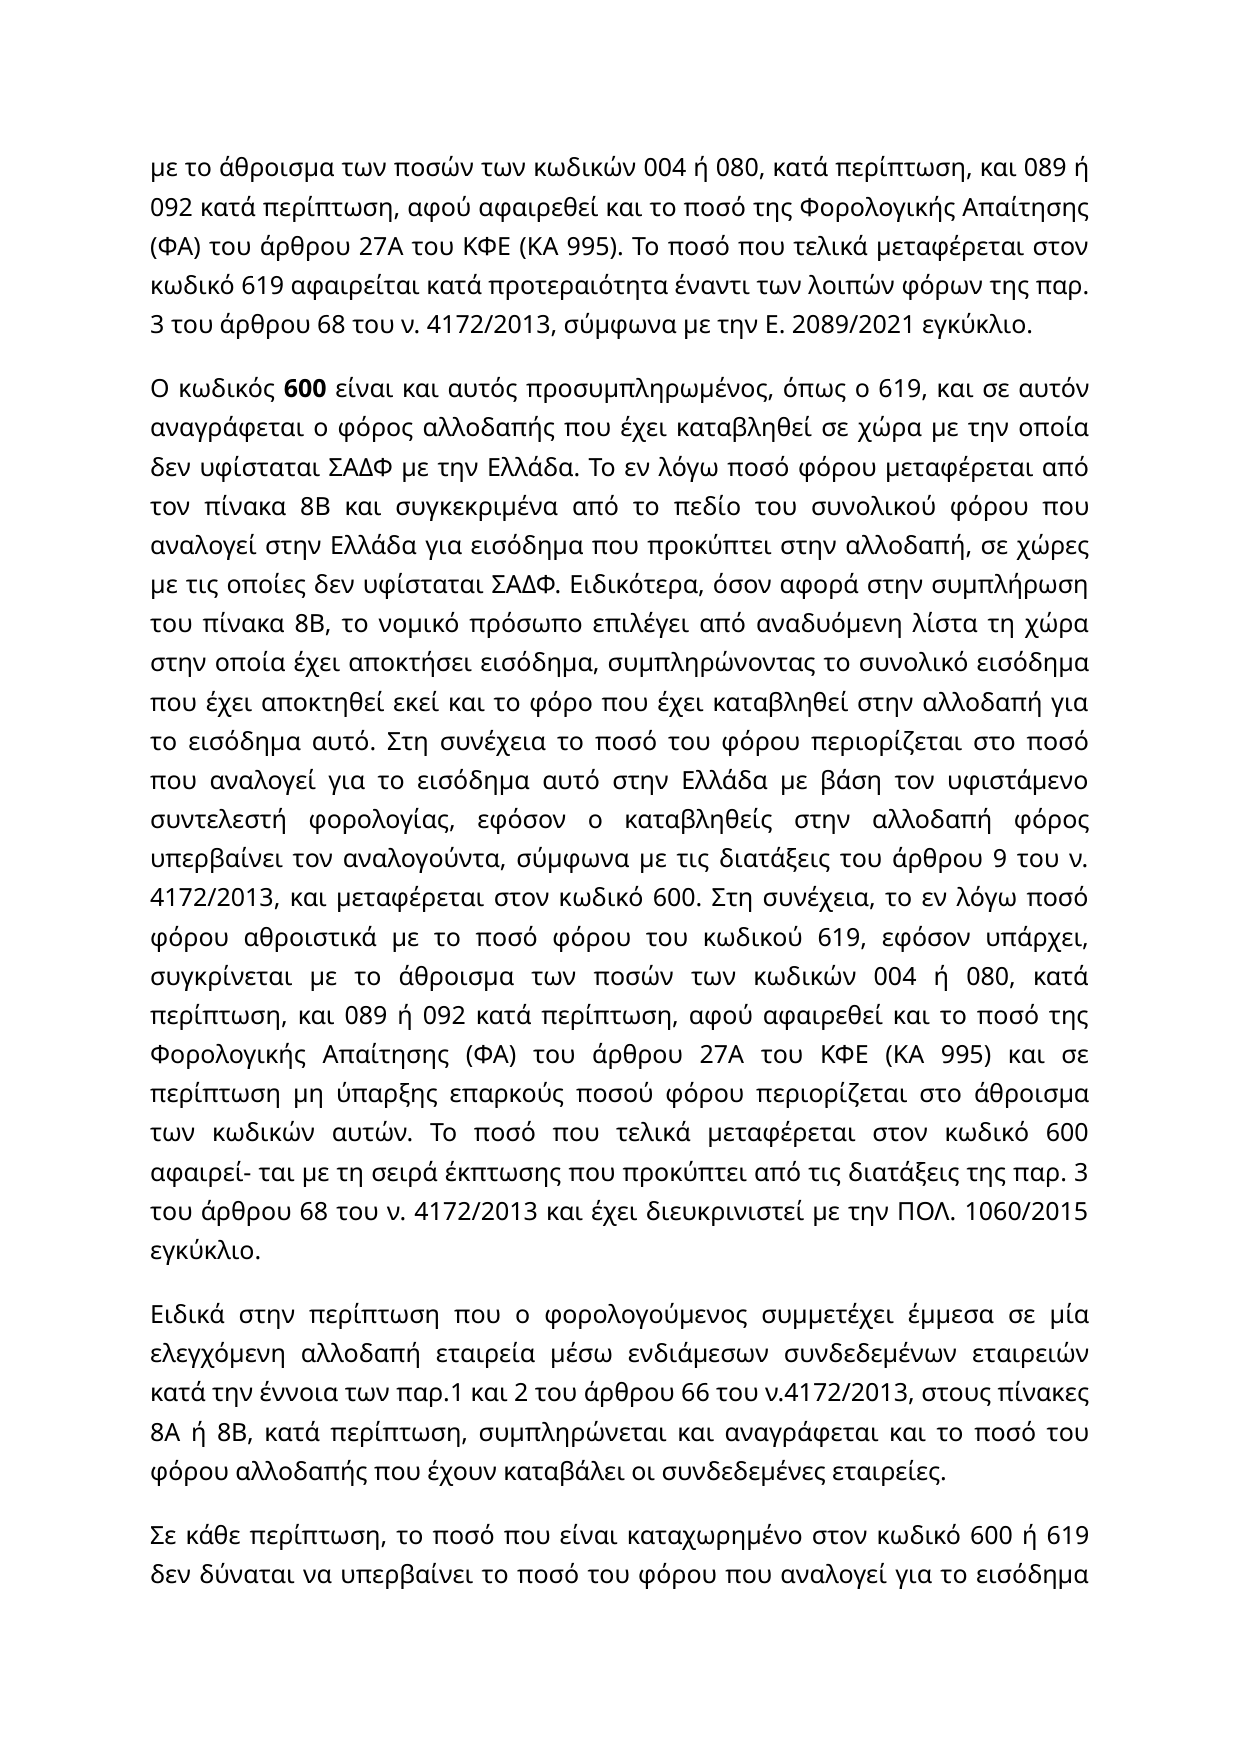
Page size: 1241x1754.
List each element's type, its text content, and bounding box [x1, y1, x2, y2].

text Ειδικά στην περίπτωση που ο φορολογούμενος συμμετέχει έμμεσα σε μία ελεγχόμενη αλλοδαπή εταιρεία μέσω ενδιάμεσων συνδεδεμένων εταιρειών κατά την έννοια των παρ.1 και 2 του άρθρου 66 του ν.4172/2013, στους πίνακες 8Α ή 8Β, κατά περίπτωση, συμπληρώνεται και αναγράφεται και το ποσό του φόρου αλλοδαπής που έχουν καταβάλει οι συνδεδεμένες εταιρείες. [150, 1297, 1090, 1487]
text Σε κάθε περίπτωση, το ποσό που είναι καταχωρημένο στον κωδικό 600 ή 619 δεν δύναται να υπερβαίνει το ποσό του φόρου που αναλογεί για το εισόδημα [150, 1517, 1090, 1591]
text με το άθροισμα των ποσών των κωδικών 004 ή 080, κατά περίπτωση, και 089 ή 092 κατά περίπτωση, αφού αφαιρεθεί και το ποσό της Φορολογικής Απαίτησης (ΦΑ) του άρθρου 27Α του ΚΦΕ (ΚΑ 995). Το ποσό που τελικά μεταφέρεται στον κωδικό 619 αφαιρείται κατά προτεραιότητα έναντι των λοιπών φόρων της παρ. 3 του άρθρου 68 του ν. 4172/2013, σύμφωνα με την Ε. 2089/2021 εγκύκλιο. [150, 150, 1090, 341]
text Ο κωδικός 600 είναι και αυτός προσυμπληρωμένος, όπως ο 619, και σε αυτόν αναγράφεται ο φόρος αλλοδαπής που έχει καταβληθεί σε χώρα με την οποία δεν υφίσταται ΣΑΔΦ με την Ελλάδα. Το εν λόγω ποσό φόρου μεταφέρεται από τον πίνακα 8Β και συγκεκριμένα από το πεδίο του συνολικού φόρου που αναλογεί στην Ελλάδα για εισόδημα που προκύπτει στην αλλοδαπή, σε χώρες με τις οποίες δεν υφίσταται ΣΑΔΦ. Ειδικότερα, όσον αφορά στην συμπλήρωση του πίνακα 8Β, το νομικό πρόσωπο επιλέγει από αναδυόμενη λίστα τη χώρα στην οποία έχει αποκτήσει εισόδημα, συμπληρώνοντας το συνολικό εισόδημα που έχει αποκτηθεί εκεί και το φόρο που έχει καταβληθεί στην αλλοδαπή για το εισόδημα αυτό. Στη συνέχεια το ποσό του φόρου περιορίζεται στο ποσό που αναλογεί για το εισόδημα αυτό στην Ελλάδα με βάση τον υφιστάμενο συντελεστή φορολογίας, εφόσον ο καταβληθείς στην αλλοδαπή φόρος υπερβαίνει τον αναλογούντα, σύμφωνα με τις διατάξεις του άρθρου 9 του ν. 4172/2013, και μεταφέρεται στον κωδικό 600. Στη συνέχεια, το εν λόγω ποσό φόρου αθροιστικά με το ποσό φόρου του κωδικού 619, εφόσον υπάρχει, συγκρίνεται με το άθροισμα των ποσών των κωδικών 004 ή 080, κατά περίπτωση, και 089 ή 092 κατά περίπτωση, αφού αφαιρεθεί και το ποσό της Φορολογικής Απαίτησης (ΦΑ) του άρθρου 27Α του ΚΦΕ (ΚΑ 995) και σε περίπτωση μη ύπαρξης επαρκούς ποσού φόρου περιορίζεται στο άθροισμα των κωδικών αυτών. Το ποσό που τελικά μεταφέρεται στον κωδικό 600 αφαιρεί- ται με τη σειρά έκπτωσης που προκύπτει από τις διατάξεις της παρ. 3 του άρθρου 68 του ν. 4172/2013 και έχει διευκρινιστεί με την ΠΟΛ. 1060/2015 εγκύκλιο. [150, 371, 1090, 1267]
